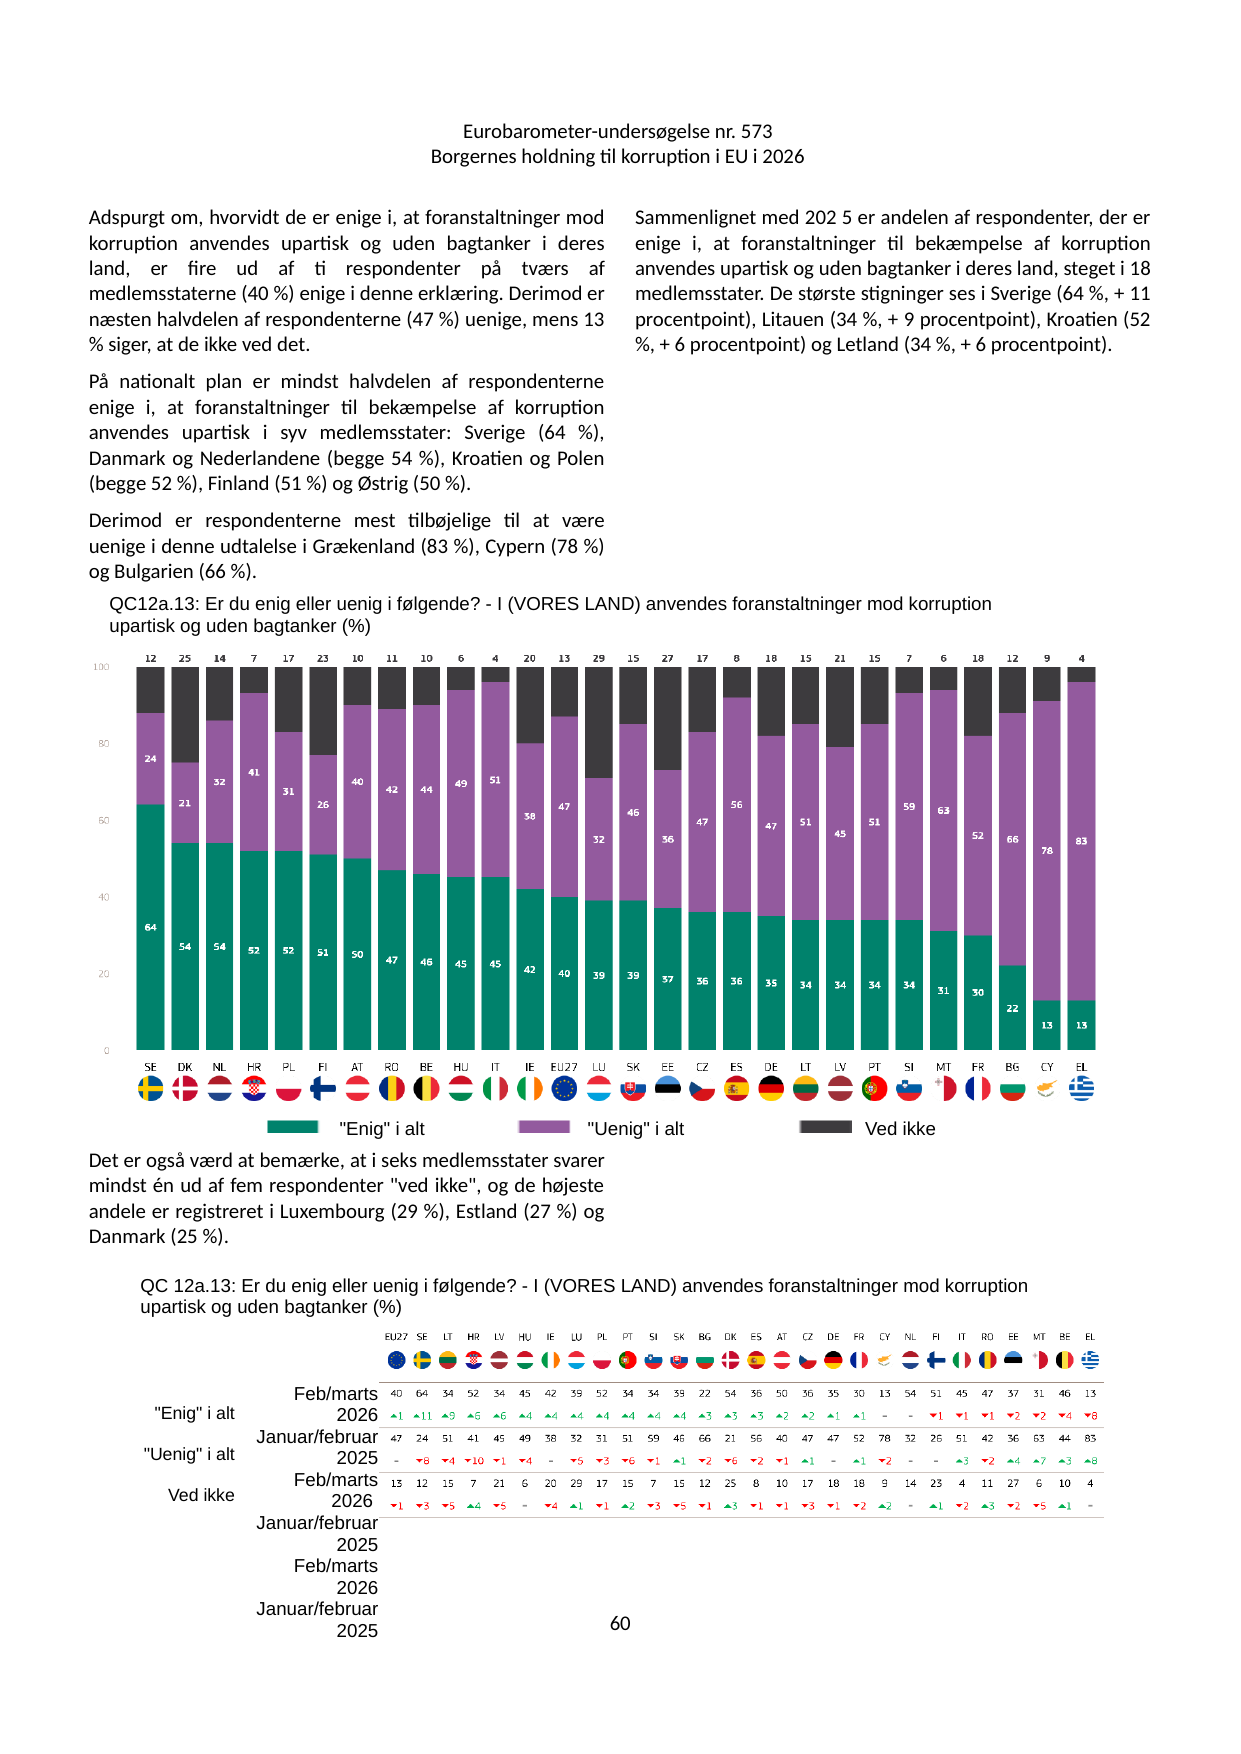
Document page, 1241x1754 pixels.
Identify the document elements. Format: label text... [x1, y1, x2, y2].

picture [253, 1115, 852, 1133]
picture [379, 1324, 1106, 1537]
text Derimod er respondenterne mest tilbøjelige til at være uenige i denne udtalelse i Grækenland (83 %), Cypern (78 %) og Bulgarien (66 %). [88, 508, 605, 584]
text Det er også værd at bemærke, at i seks medlemsstater svarer mindst én ud af fem respondenter "ved ikke", og de højeste andele er registreret i Luxembourg (29 %), Estland (27 %) og Danmark (25 %). [88, 596, 605, 644]
text Sammenlignet med 202 5 er andelen af respondenter, der er enige i, at foranstaltninger til bekæmpelse af korruption anvendes upartisk og uden bagtanker i deres land, steget i 18 medlemsstater. De største stigninger ses i Sverige (64 %, + 11 procentpoint), Litauen (34 %, + 9 procentpoint), Kroatien (52 %, + 6 procentpoint) og Letland (34 %, + 6 procentpoint). [635, 204, 1152, 357]
text Adspurgt om, hvorvidt de er enige i, at foranstaltninger mod korruption anvendes upartisk og uden bagtanker i deres land, er fire ud af ti respondenter på tværs af medlemsstaterne (40 %) enige i denne erklæring. Derimod er næsten halvdelen af respondenterne (47 %) uenige, mens 13 % siger, at de ikke ved det. [88, 204, 605, 357]
text Det er også værd at bemærke, at i seks medlemsstater svarer mindst én ud af fem respondenter "ved ikke", og de højeste andele er registreret i Luxembourg (29 %), Estland (27 %) og Danmark (25 %). [88, 1110, 605, 1249]
text På nationalt plan er mindst halvdelen af respondenterne enige i, at foranstaltninger til bekæmpelse af korruption anvendes upartisk i syv medlemsstater: Sverige (64 %), Danmark og Nederlandene (begge 54 %), Kroatien og Polen (begge 52 %), Finland (51 %) og Østrig (50 %). [88, 369, 605, 496]
picture [88, 644, 1105, 1110]
